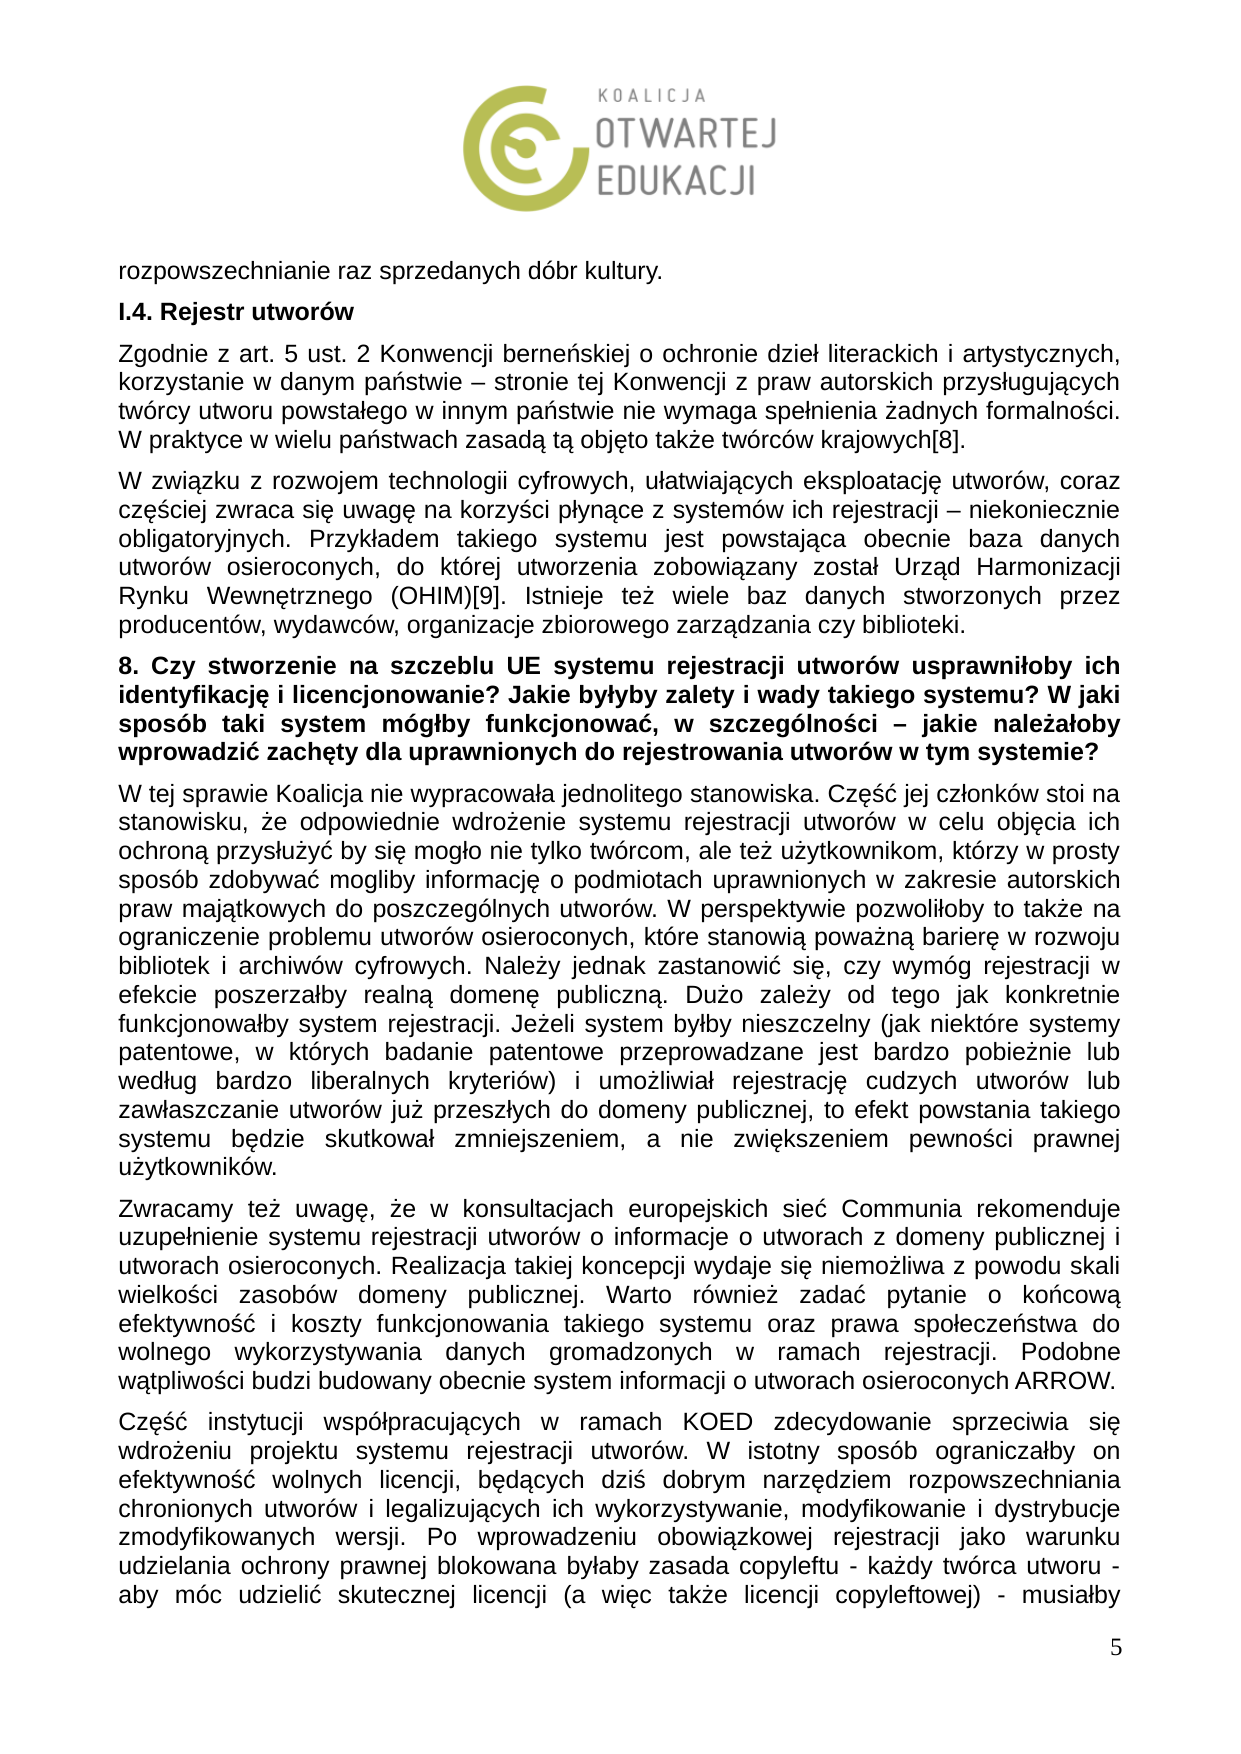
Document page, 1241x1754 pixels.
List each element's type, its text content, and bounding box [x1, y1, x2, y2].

picture [461, 84, 779, 213]
text W tej sprawie Koalicja nie wypracowała jednolitego stanowiska. Część jej członków stoi na stanowisku, że odpowiednie wdrożenie systemu rejestracji utworów w celu objęcia ich ochroną przysłużyć by się mogło nie tylko twórcom, ale też użytkownikom, którzy w prosty sposób zdobywać mogliby informację o podmiotach uprawnionych w zakresie autorskich praw majątkowych do poszczególnych utworów. W perspektywie pozwoliłoby to także na ograniczenie problemu utworów osieroconych, które stanowią poważną barierę w rozwoju bibliotek i archiwów cyfrowych. Należy jednak zastanowić się, czy wymóg rejestracji w efekcie poszerzałby realną domenę publiczną. Dużo zależy od tego jak konkretnie funkcjonowałby system rejestracji. Jeżeli system byłby nieszczelny (jak niektóre systemy patentowe, w których badanie patentowe przeprowadzane jest bardzo pobieżnie lub według bardzo liberalnych kryteriów) i umożliwiał rejestrację cudzych utworów lub zawłaszczanie utworów już przeszłych do domeny publicznej, to efekt powstania takiego systemu będzie skutkował zmniejszeniem, a nie zwiększeniem pewności prawnej użytkowników. [118, 778, 1122, 1181]
text 8. Czy stworzenie na szczeblu UE systemu rejestracji utworów usprawniłoby ich identyfikację i licencjonowanie? Jakie byłyby zalety i wady takiego systemu? W jaki sposób taki system mógłby funkcjonować, w szczególności – jakie należałoby wprowadzić zachęty dla uprawnionych do rejestrowania utworów w tym systemie? [118, 651, 1122, 766]
text I.4. Rejestr utworów [118, 297, 1122, 326]
text Część instytucji współpracujących w ramach KOED zdecydowanie sprzeciwia się wdrożeniu projektu systemu rejestracji utworów. W istotny sposób ograniczałby on efektywność wolnych licencji, będących dziś dobrym narzędziem rozpowszechniania chronionych utworów i legalizujących ich wykorzystywanie, modyfikowanie i dystrybucje zmodyfikowanych wersji. Po wprowadzeniu obowiązkowej rejestracji jako warunku udzielania ochrony prawnej blokowana byłaby zasada copyleftu - każdy twórca utworu - aby móc udzielić skutecznej licencji (a więc także licencji copyleftowej) - musiałby [118, 1407, 1122, 1608]
text rozpowszechnianie raz sprzedanych dóbr kultury. [118, 256, 1122, 285]
text Zgodnie z art. 5 ust. 2 Konwencji berneńskiej o ochronie dzieł literackich i artystycznych, korzystanie w danym państwie – stronie tej Konwencji z praw autorskich przysługujących twórcy utworu powstałego w innym państwie nie wymaga spełnienia żadnych formalności. W praktyce w wielu państwach zasadą tą objęto także twórców krajowych[8]. [118, 338, 1122, 453]
text W związku z rozwojem technologii cyfrowych, ułatwiających eksploatację utworów, coraz częściej zwraca się uwagę na korzyści płynące z systemów ich rejestracji – niekoniecznie obligatoryjnych. Przykładem takiego systemu jest powstająca obecnie baza danych utworów osieroconych, do której utworzenia zobowiązany został Urząd Harmonizacji Rynku Wewnętrznego (OHIM)[9]. Istnieje też wiele baz danych stworzonych przez producentów, wydawców, organizacje zbiorowego zarządzania czy biblioteki. [118, 466, 1122, 638]
text Zwracamy też uwagę, że w konsultacjach europejskich sieć Communia rekomenduje uzupełnienie systemu rejestracji utworów o informacje o utworach z domeny publicznej i utworach osieroconych. Realizacja takiej koncepcji wydaje się niemożliwa z powodu skali wielkości zasobów domeny publicznej. Warto również zadać pytanie o końcową efektywność i koszty funkcjonowania takiego systemu oraz prawa społeczeństwa do wolnego wykorzystywania danych gromadzonych w ramach rejestracji. Podobne wątpliwości budzi budowany obecnie system informacji o utworach osieroconych ARROW. [118, 1193, 1122, 1395]
